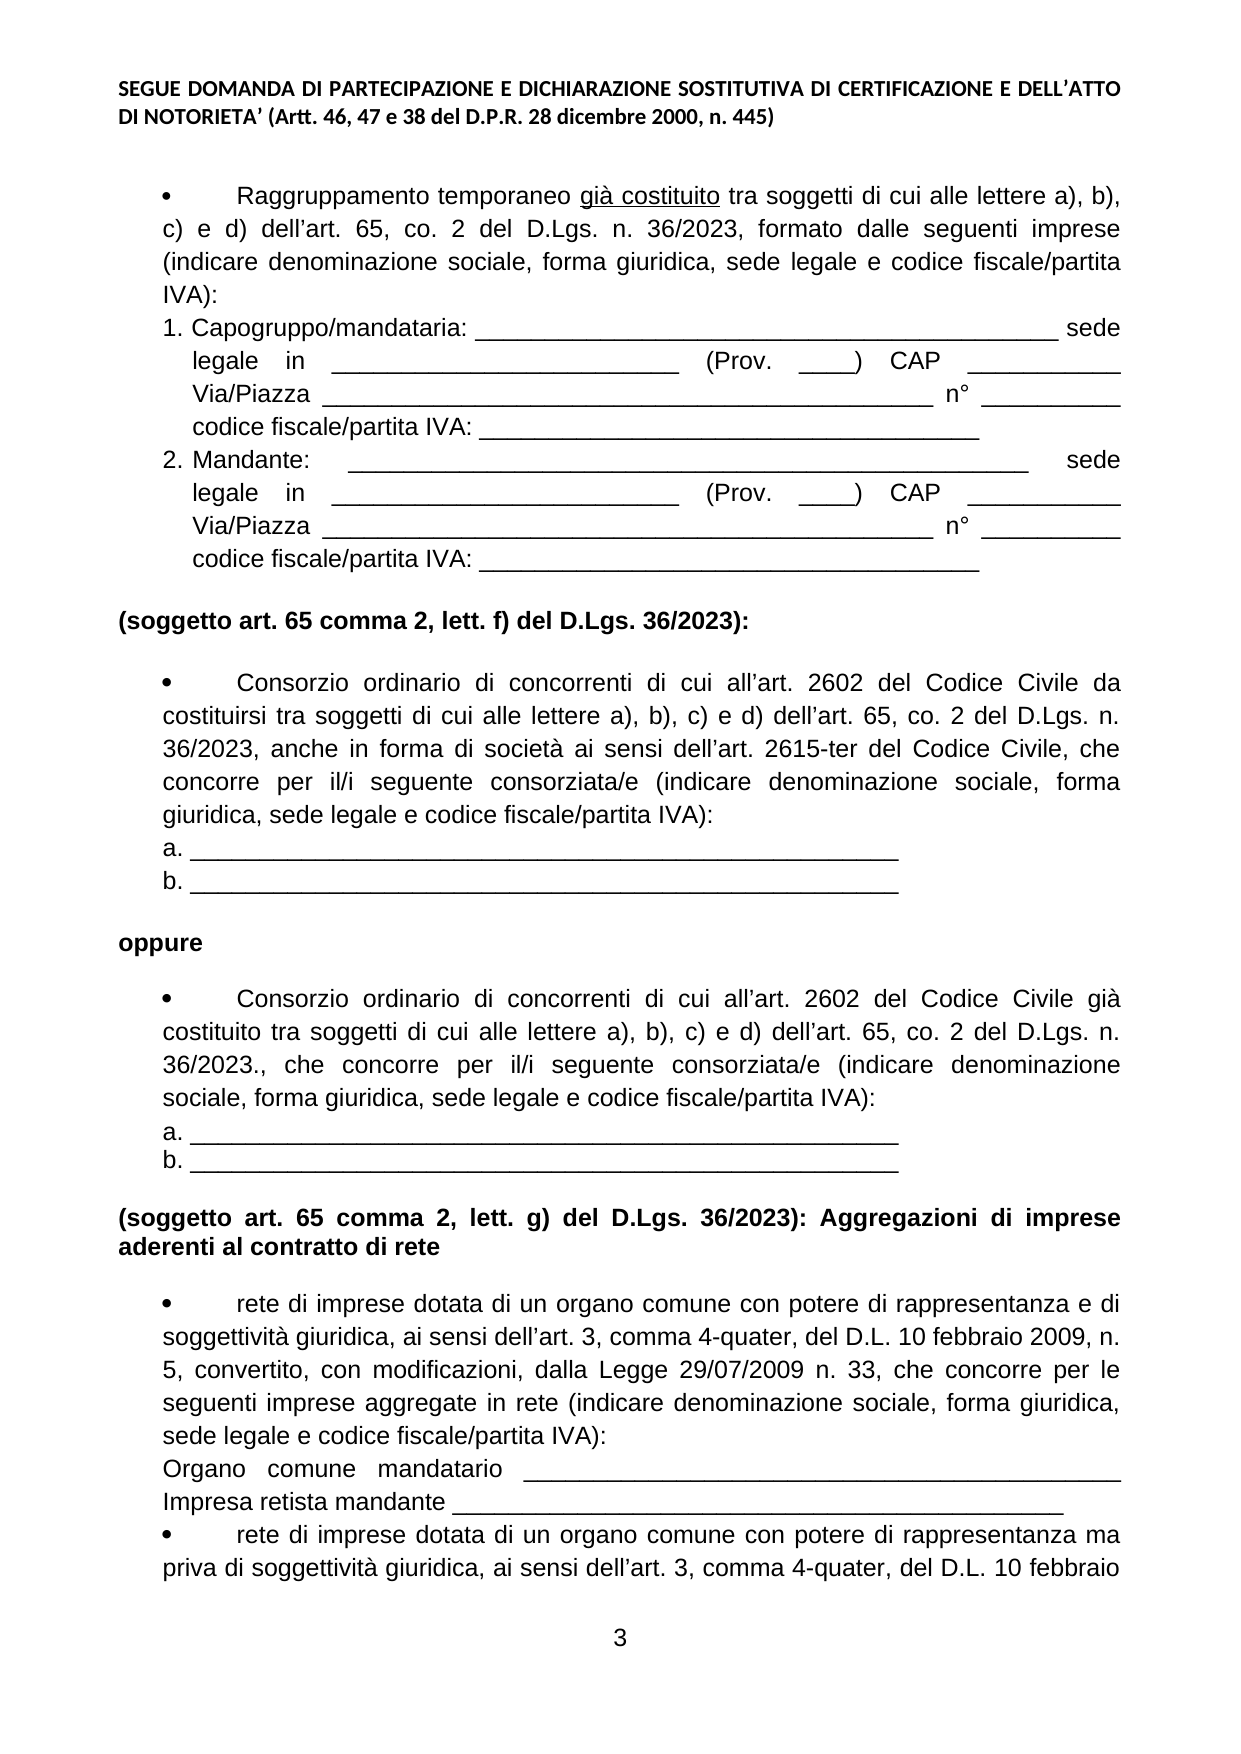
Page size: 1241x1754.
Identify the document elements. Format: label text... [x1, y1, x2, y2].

text b. ___________________________________________________ [162, 1145, 1122, 1174]
text a. ___________________________________________________ [118, 1116, 1122, 1145]
list Consorzio ordinario di concorrenti di cui all’art. 2602 del Codice Civile già costituito tra soggetti di cui alle lettere a), b), c) e d) dell’art. 65, co. 2 del D.Lgs. n. 36/2023., che concorre per il/i seguente consorziata/e (indicare denominazione sociale, forma giuridica, sede legale e codice fiscale/partita IVA): [162, 984, 1122, 1112]
list Raggruppamento temporaneo già costituito tra soggetti di cui alle lettere a), b), c) e d) dell’art. 65, co. 2 del D.Lgs. n. 36/2023, formato dalle seguenti imprese (indicare denominazione sociale, forma giuridica, sede legale e codice fiscale/partita IVA): [162, 181, 1122, 308]
text a. ___________________________________________________ [162, 833, 1122, 861]
list Consorzio ordinario di concorrenti di cui all’art. 2602 del Codice Civile da costituirsi tra soggetti di cui alle lettere a), b), c) e d) dell’art. 65, co. 2 del D.Lgs. n. 36/2023, anche in forma di società ai sensi dell’art. 2615-ter del Codice Civile, che concorre per il/i seguente consorziata/e (indicare denominazione sociale, forma giuridica, sede legale e codice fiscale/partita IVA): [162, 667, 1122, 828]
text 2. Mandante: _________________________________________________ sede legale in _________________________ (Prov. ____) CAP ___________ Via/Piazza ____________________________________________ n° __________ codice fiscale/partita IVA: ____________________________________ [162, 445, 1122, 573]
text oppure [118, 927, 1122, 956]
list rete di imprese dotata di un organo comune con potere di rappresentanza ma priva di soggettività giuridica, ai sensi dell’art. 3, comma 4-quater, del D.L. 10 febbraio [162, 1520, 1122, 1582]
text 1. Capogruppo/mandataria: __________________________________________ sede legale in _________________________ (Prov. ____) CAP ___________ Via/Piazza ____________________________________________ n° __________ codice fiscale/partita IVA: ____________________________________ [162, 313, 1122, 441]
list rete di imprese dotata di un organo comune con potere di rappresentanza e di soggettività giuridica, ai sensi dell’art. 3, comma 4-quater, del D.L. 10 febbraio 2009, n. 5, convertito, con modificazioni, dalla Legge 29/07/2009 n. 33, che concorre per le seguenti imprese aggregate in rete (indicare denominazione sociale, forma giuridica, sede legale e codice fiscale/partita IVA): [162, 1289, 1122, 1450]
text Organo comune mandatario ___________________________________________ Impresa retista mandante ____________________________________________ [162, 1454, 1122, 1516]
text (soggetto art. 65 comma 2, lett. f) del D.Lgs. 36/2023): [118, 606, 1122, 634]
text b. ___________________________________________________ [162, 866, 1122, 894]
text (soggetto art. 65 comma 2, lett. g) del D.Lgs. 36/2023): Aggregazioni di imprese aderenti al contratto di rete [118, 1203, 1122, 1260]
